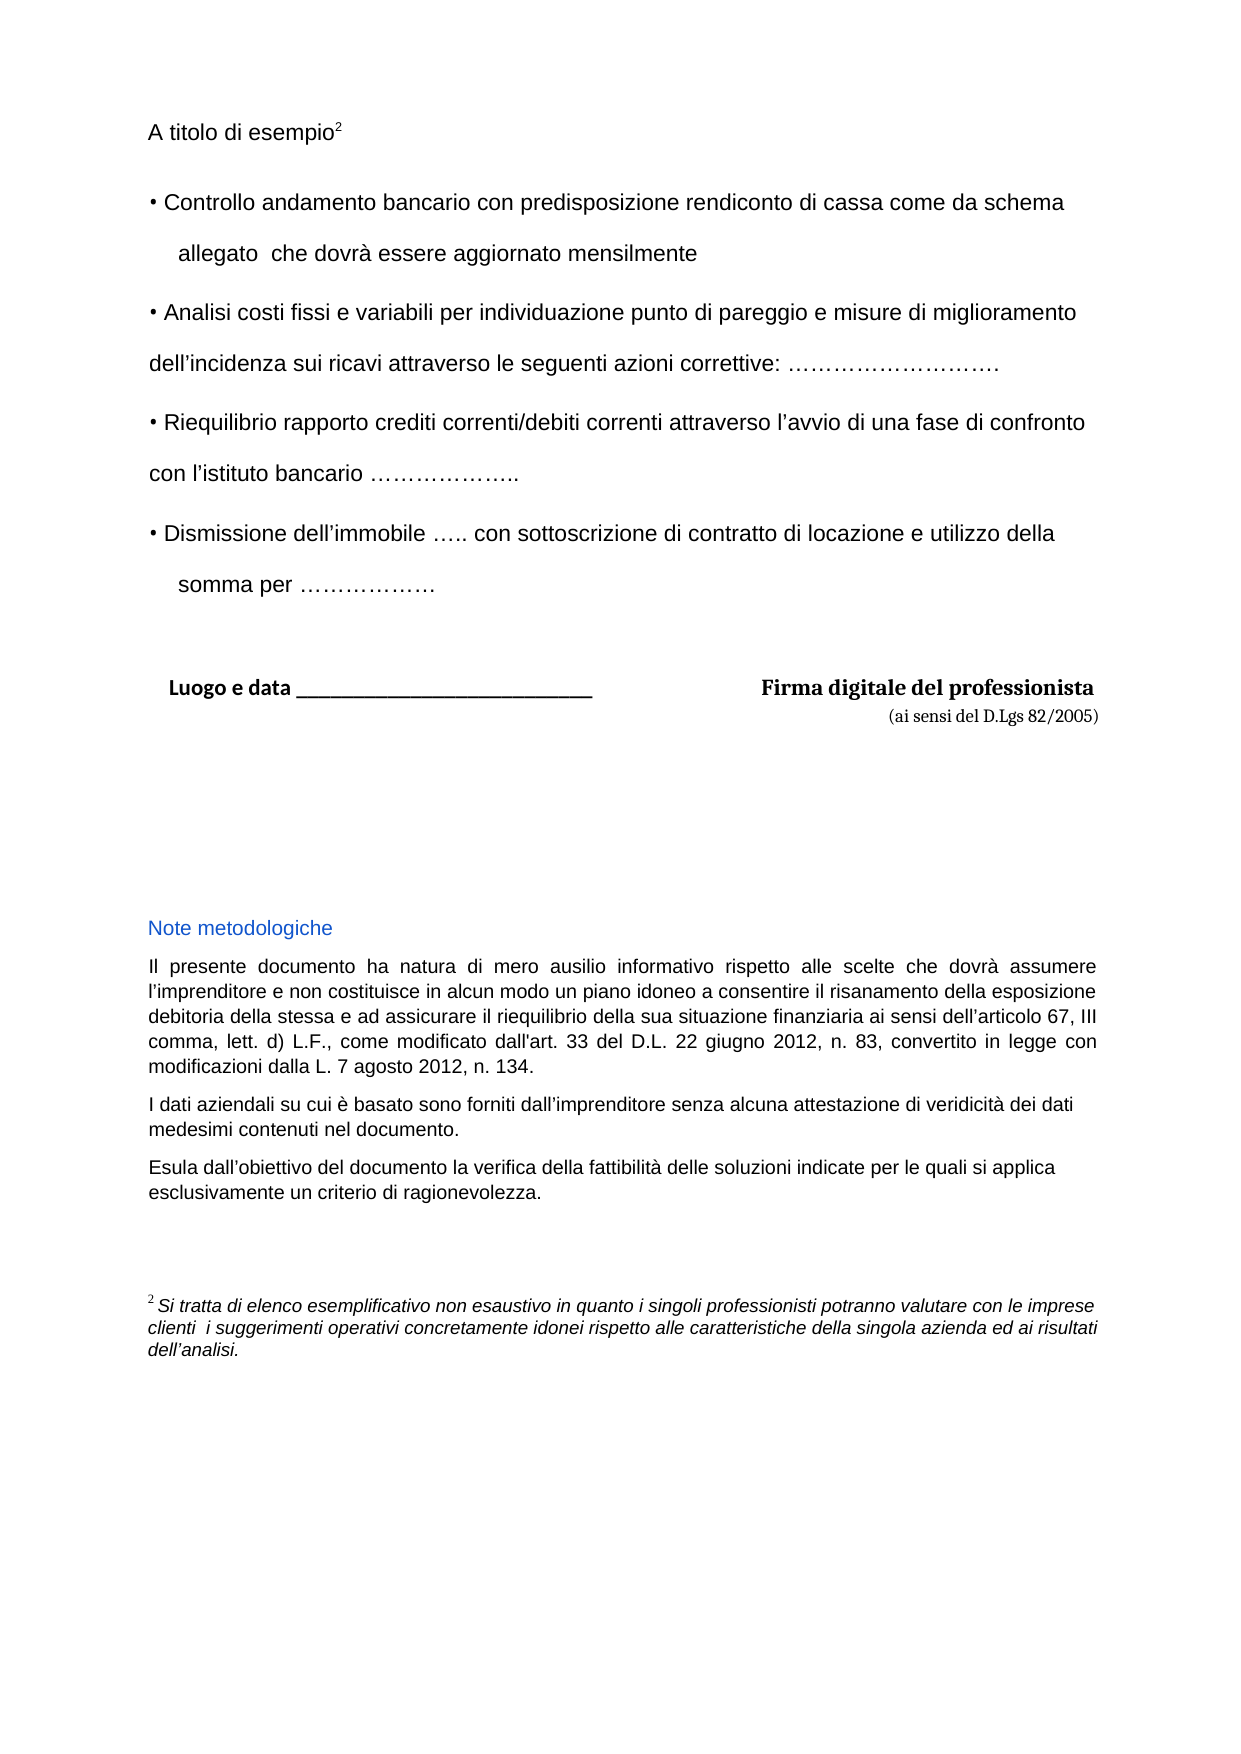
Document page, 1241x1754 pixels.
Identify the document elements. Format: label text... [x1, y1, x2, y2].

text A titolo di esempio2 [148, 119, 1099, 145]
text • Analisi costi fissi e variabili per individuazione punto di pareggio e misure di miglioramento dell’incidenza sui ricavi attraverso le seguenti azioni correttive: ………………………. [149, 286, 1099, 376]
text • Riequilibrio rapporto crediti correnti/debiti correnti attraverso l’avvio di una fase di confronto con l’istituto bancario ……………….. [149, 397, 1099, 487]
text I dati aziendali su cui è basato sono forniti dall’imprenditore senza alcuna attestazione di veridicità dei dati medesimi contenuti nel documento. [148, 1093, 1099, 1140]
text Esula dall’obiettivo del documento la verifica della fattibilità delle soluzioni indicate per le quali si applica esclusivamente un criterio di ragionevolezza. [148, 1156, 1099, 1204]
text • Dismissione dell’immobile ….. con sottoscrizione di contratto di locazione e utilizzo della somma per ……………… [149, 507, 1099, 597]
text Il presente documento ha natura di mero ausilio informativo rispetto alle scelte che dovrà assumere l’imprenditore e non costituisce in alcun modo un piano idoneo a consentire il risanamento della esposizione debitoria della stessa e ad assicurare il riequilibrio della sua situazione finanziaria ai sensi dell’articolo 67, III comma, lett. d) L.F., come modificato dall'art. 33 del D.L. 22 giugno 2012, n. 83, convertito in legge con modificazioni dalla L. 7 agosto 2012, n. 134. [148, 955, 1099, 1077]
text Luogo e data __________________________ Firma digitale del professionista [148, 673, 1099, 702]
text 2 Si tratta di elenco esemplificativo non esaustivo in quanto i singoli professionisti potranno valutare con le imprese clienti i suggerimenti operativi concretamente idonei rispetto alle caratteristiche della singola azienda ed ai risultati dell’analisi. [148, 1292, 1099, 1360]
text • Controllo andamento bancario con predisposizione rendiconto di cassa come da schema allegato che dovrà essere aggiornato mensilmente [149, 176, 1099, 266]
text (ai sensi del D.Lgs 82/2005) [148, 706, 1099, 727]
text Note metodologiche [148, 915, 1099, 939]
